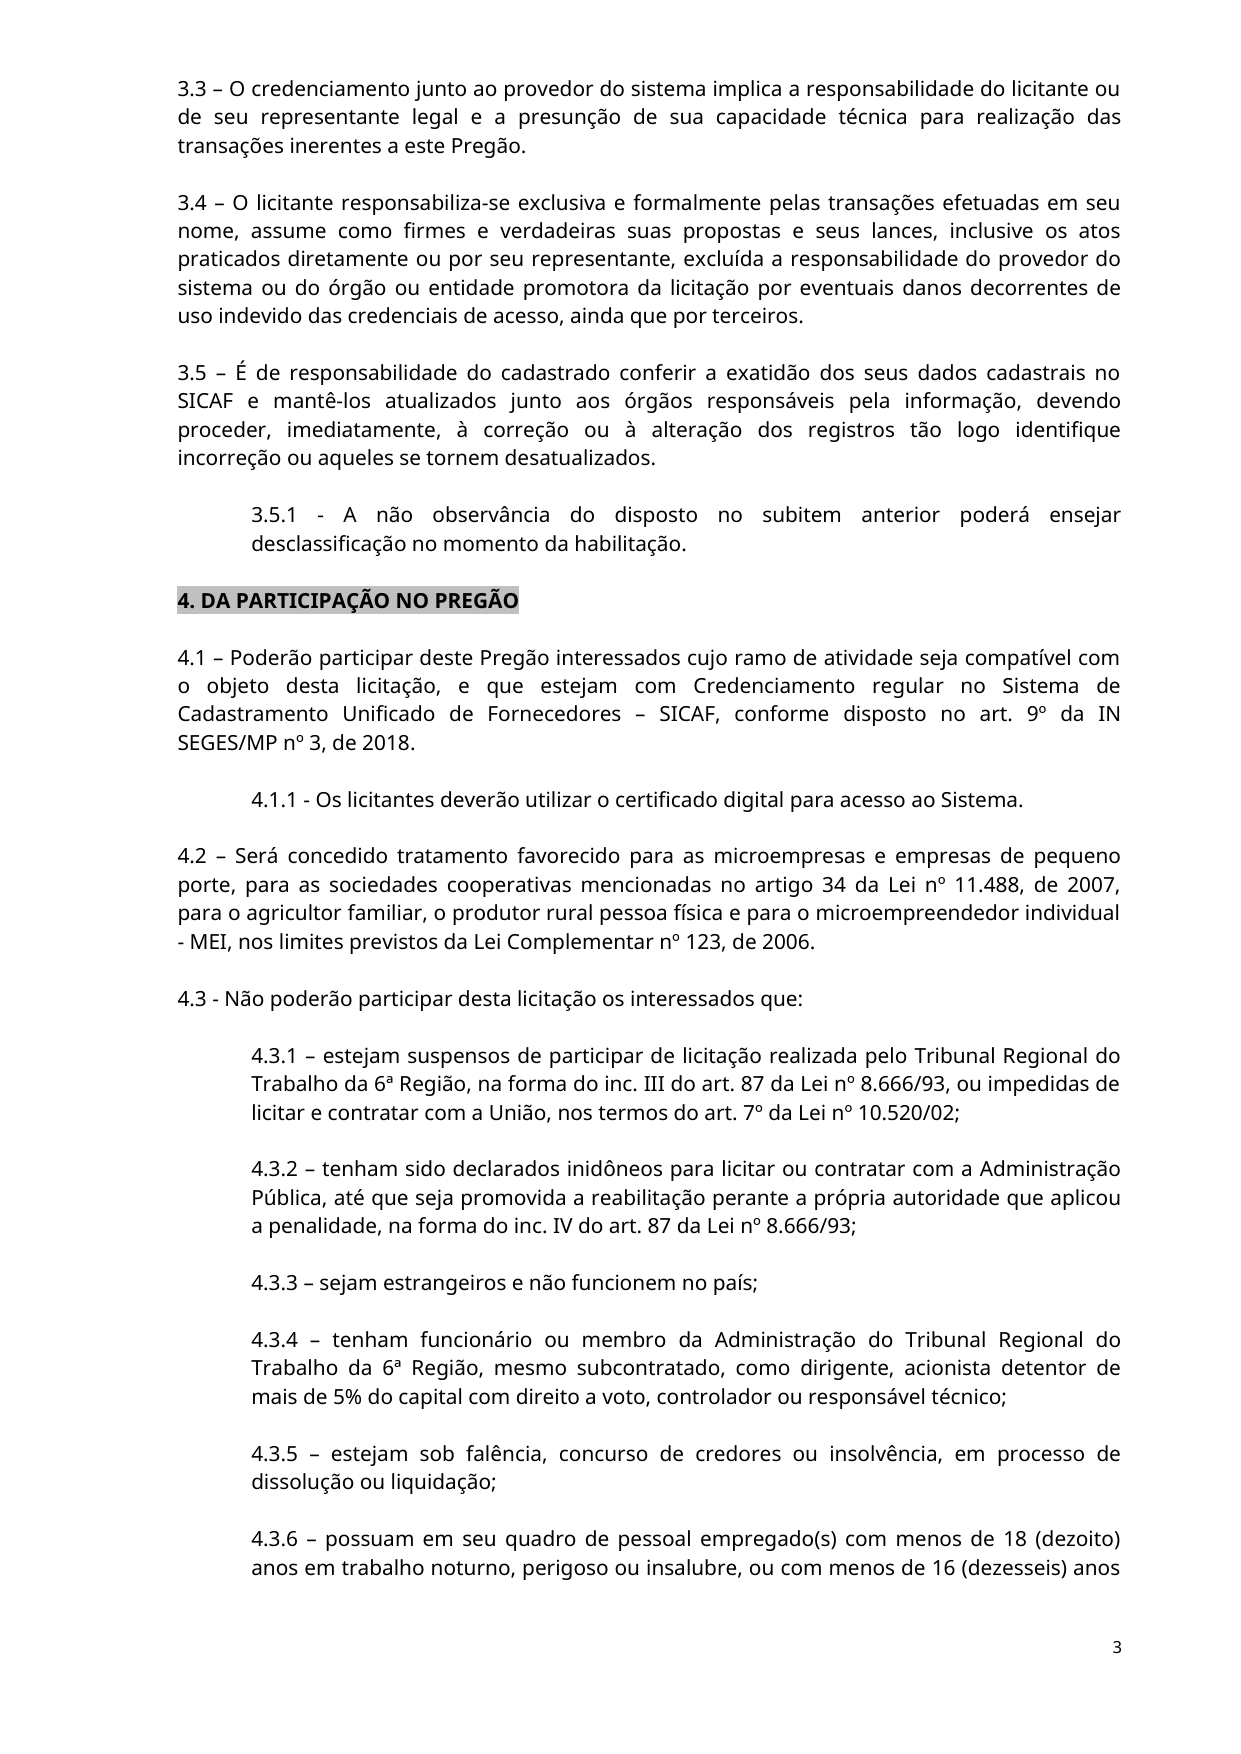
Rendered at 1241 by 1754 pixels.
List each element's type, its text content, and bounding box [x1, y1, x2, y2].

list 4.1.1 - Os licitantes deverão utilizar o certificado digital para acesso ao Sistema. [251, 785, 1122, 813]
text 3.4 – O licitante responsabiliza-se exclusiva e formalmente pelas transações efetuadas em seu nome, assume como firmes e verdadeiras suas propostas e seus lances, inclusive os atos praticados diretamente ou por seu representante, excluída a responsabilidade do provedor do sistema ou do órgão ou entidade promotora da licitação por eventuais danos decorrentes de uso indevido das credenciais de acesso, ainda que por terceiros. [177, 188, 1122, 330]
text 4.3.5 – estejam sob falência, concurso de credores ou insolvência, em processo de dissolução ou liquidação; [251, 1439, 1122, 1496]
text 4.3 - Não poderão participar desta licitação os interessados que: [177, 984, 1122, 1012]
text 3.5.1 - A não observância do disposto no subitem anterior poderá ensejar desclassificação no momento da habilitação. [251, 500, 1122, 557]
text 3.3 – O credenciamento junto ao provedor do sistema implica a responsabilidade do licitante ou de seu representante legal e a presunção de sua capacidade técnica para realização das transações inerentes a este Pregão. [177, 74, 1122, 159]
text 4.3.1 – estejam suspensos de participar de licitação realizada pelo Tribunal Regional do Trabalho da 6ª Região, na forma do inc. III do art. 87 da Lei nº 8.666/93, ou impedidas de licitar e contratar com a União, nos termos do art. 7º da Lei nº 10.520/02; [251, 1041, 1122, 1126]
text 3.5 – É de responsabilidade do cadastrado conferir a exatidão dos seus dados cadastrais no SICAF e mantê-los atualizados junto aos órgãos responsáveis pela informação, devendo proceder, imediatamente, à correção ou à alteração dos registros tão logo identifique incorreção ou aqueles se tornem desatualizados. [177, 358, 1122, 472]
text 4.2 – Será concedido tratamento favorecido para as microempresas e empresas de pequeno porte, para as sociedades cooperativas mencionadas no artigo 34 da Lei nº 11.488, de 2007, para o agricultor familiar, o produtor rural pessoa física e para o microempreendedor individual - MEI, nos limites previstos da Lei Complementar nº 123, de 2006. [177, 842, 1122, 955]
text 4.3.6 – possuam em seu quadro de pessoal empregado(s) com menos de 18 (dezoito) anos em trabalho noturno, perigoso ou insalubre, ou com menos de 16 (dezesseis) anos [251, 1524, 1122, 1581]
list 4.1 – Poderão participar deste Pregão interessados cujo ramo de atividade seja compatível com o objeto desta licitação, e que estejam com Credenciamento regular no Sistema de Cadastramento Unificado de Fornecedores – SICAF, conforme disposto no art. 9º da IN SEGES/MP nº 3, de 2018. [177, 643, 1122, 756]
text 4.3.4 – tenham funcionário ou membro da Administração do Tribunal Regional do Trabalho da 6ª Região, mesmo subcontratado, como dirigente, acionista detentor de mais de 5% do capital com direito a voto, controlador ou responsável técnico; [251, 1325, 1122, 1410]
text 4. DA PARTICIPAÇÃO NO PREGÃO [177, 586, 1122, 614]
text 4.3.2 – tenham sido declarados inidôneos para licitar ou contratar com a Administração Pública, até que seja promovida a reabilitação perante a própria autoridade que aplicou a penalidade, na forma do inc. IV do art. 87 da Lei nº 8.666/93; [251, 1154, 1122, 1240]
text 4.3.3 – sejam estrangeiros e não funcionem no país; [251, 1268, 1122, 1297]
